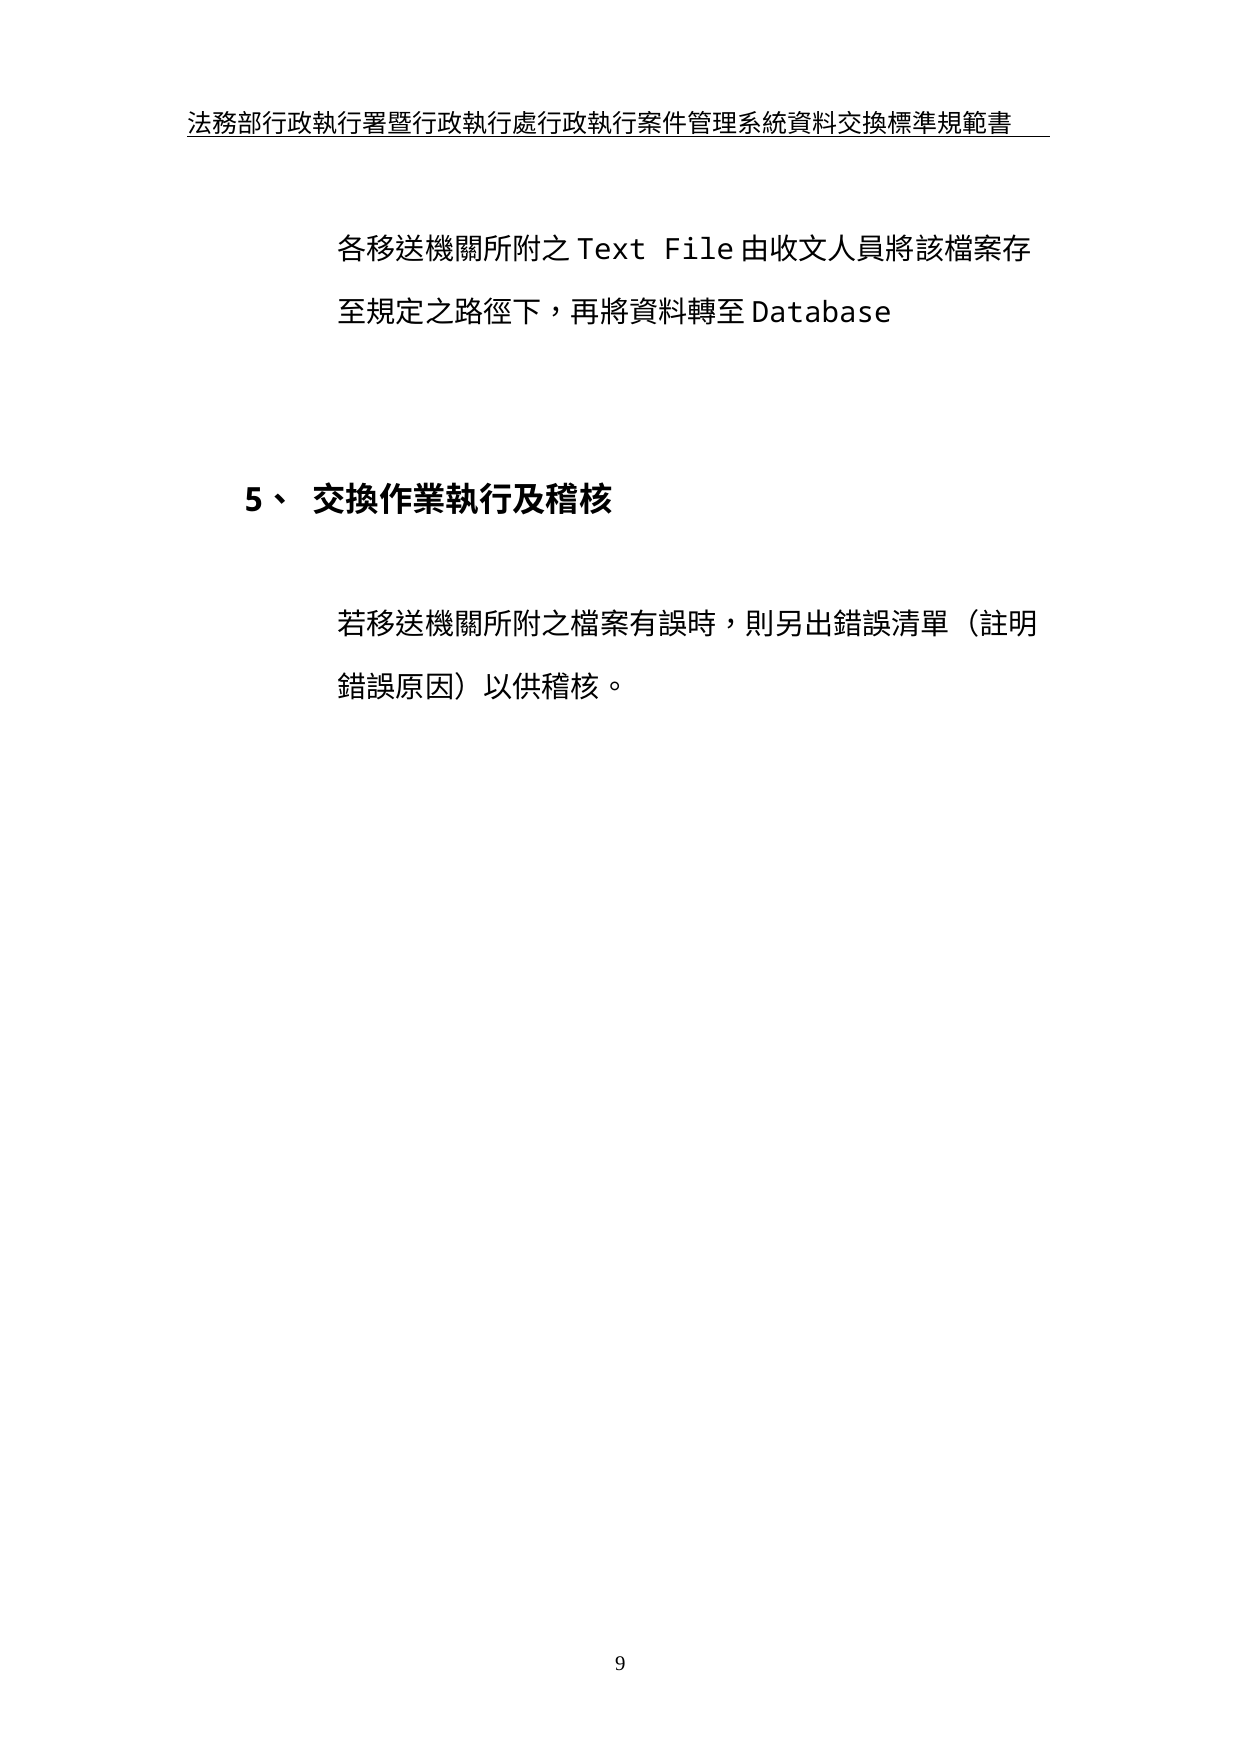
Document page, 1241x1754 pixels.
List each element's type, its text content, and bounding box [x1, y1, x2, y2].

list 交換作業執行及稽核 [243, 455, 1053, 518]
text 若移送機關所附之檔案有誤時，則另出錯誤清單（註明錯誤原因）以供稽核。 [337, 580, 1053, 705]
text 各移送機關所附之Text File由收文人員將該檔案存至規定之路徑下，再將資料轉至Database [337, 205, 1053, 330]
